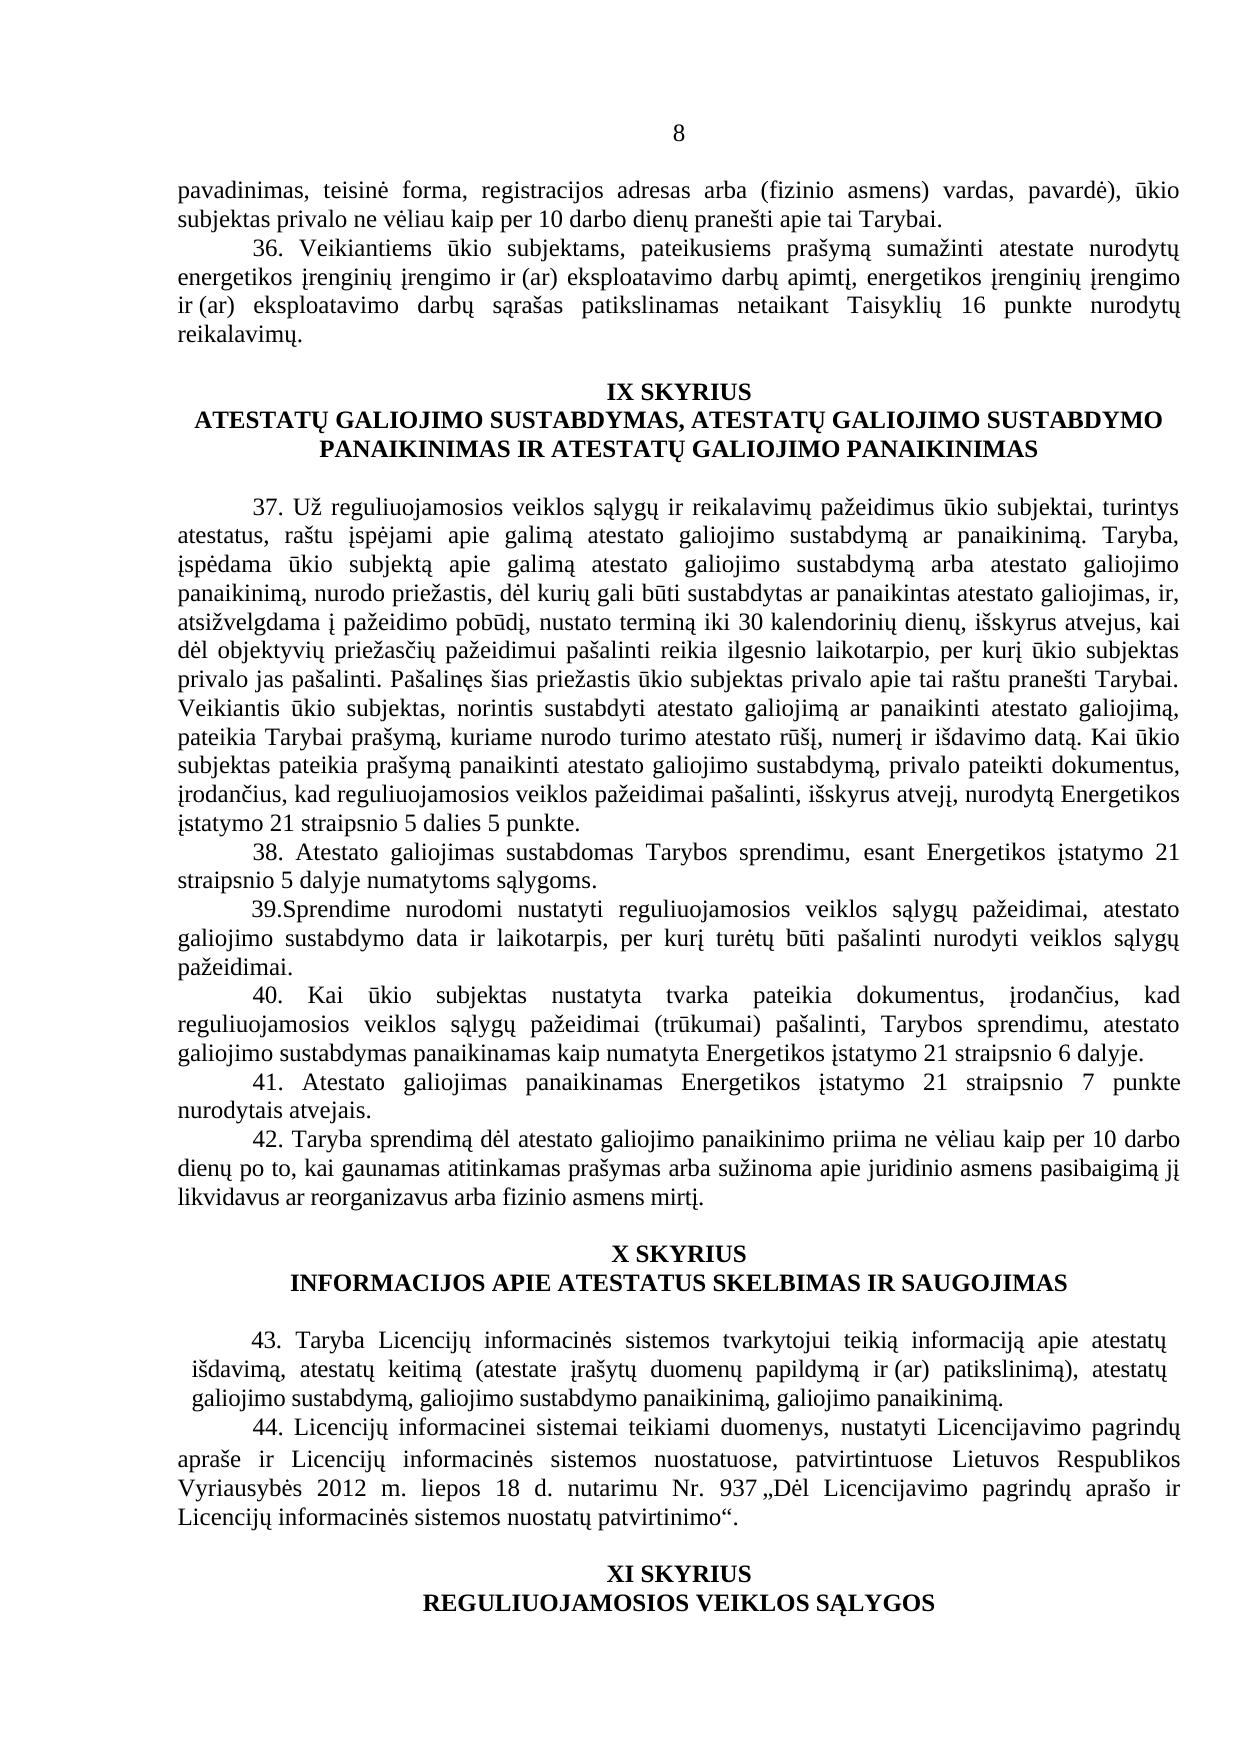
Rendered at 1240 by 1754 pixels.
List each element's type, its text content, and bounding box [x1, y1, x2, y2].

text 39.Sprendime nurodomi nustatyti reguliuojamosios veiklos sąlygų pažeidimai, atestato galiojimo sustabdymo data ir laikotarpis, per kurį turėtų būti pašalinti nurodyti veiklos sąlygų pažeidimai. [177, 894, 1181, 981]
text pavadinimas, teisinė forma, registracijos adresas arba (fizinio asmens) vardas, pavardė), ūkio subjektas privalo ne vėliau kaip per 10 darbo dienų pranešti apie tai Tarybai. [177, 176, 1181, 233]
text 38. Atestato galiojimas sustabdomas Tarybos sprendimu, esant Energetikos įstatymo 21 straipsnio 5 dalyje numatytoms sąlygoms. [177, 837, 1181, 894]
text INFORMACIJOS APIE ATESTATUS SKELBIMAS IR SAUGOJIMAS [177, 1268, 1181, 1297]
text IX SKYRIUS [177, 377, 1181, 406]
text X SKYRIUS [177, 1239, 1181, 1268]
text ATESTATŲ GALIOJIMO SUSTABDYMAS, ATESTATŲ GALIOJIMO SUSTABDYMO PANAIKINIMAS IR ATESTATŲ GALIOJIMO PANAIKINIMAS [177, 406, 1181, 463]
text XI SKYRIUS [177, 1559, 1181, 1588]
text 40. Kai ūkio subjektas nustatyta tvarka pateikia dokumentus, įrodančius, kad reguliuojamosios veiklos sąlygų pažeidimai (trūkumai) pašalinti, Tarybos sprendimu, atestato galiojimo sustabdymas panaikinamas kaip numatyta Energetikos įstatymo 21 straipsnio 6 dalyje. [177, 981, 1181, 1067]
text 41. Atestato galiojimas panaikinamas Energetikos įstatymo 21 straipsnio 7 punkte nurodytais atvejais. [177, 1067, 1181, 1124]
text REGULIUOJAMOSIOS VEIKLOS SĄLYGOS [177, 1588, 1181, 1617]
text 36. Veikiantiems ūkio subjektams, pateikusiems prašymą sumažinti atestate nurodytų energetikos įrenginių įrengimo ir (ar) eksploatavimo darbų apimtį, energetikos įrenginių įrengimo ir (ar) eksploatavimo darbų sąrašas patikslinamas netaikant Taisyklių 16 punkte nurodytų reikalavimų. [177, 233, 1181, 348]
text 43. Taryba Licencijų informacinės sistemos tvarkytojui teikią informaciją apie atestatų išdavimą, atestatų keitimą (atestate įrašytų duomenų papildymą ir (ar) patikslinimą), atestatų galiojimo sustabdymą, galiojimo sustabdymo panaikinimą, galiojimo panaikinimą. [191, 1326, 1167, 1412]
text 42. Taryba sprendimą dėl atestato galiojimo panaikinimo priima ne vėliau kaip per 10 darbo dienų po to, kai gaunamas atitinkamas prašymas arba sužinoma apie juridinio asmens pasibaigimą jį likvidavus ar reorganizavus arba fizinio asmens mirtį. [177, 1124, 1181, 1211]
text 44. Licencijų informacinei sistemai teikiami duomenys, nustatyti Licencijavimo pagrindų apraše ir Licencijų informacinės sistemos nuostatuose, patvirtintuose Lietuvos Respublikos Vyriausybės 2012 m. liepos 18 d. nutarimu Nr. 937 „Dėl Licencijavimo pagrindų aprašo ir Licencijų informacinės sistemos nuostatų patvirtinimo“. [177, 1412, 1181, 1531]
text 37. Už reguliuojamosios veiklos sąlygų ir reikalavimų pažeidimus ūkio subjektai, turintys atestatus, raštu įspėjami apie galimą atestato galiojimo sustabdymą ar panaikinimą. Taryba, įspėdama ūkio subjektą apie galimą atestato galiojimo sustabdymą arba atestato galiojimo panaikinimą, nurodo priežastis, dėl kurių gali būti sustabdytas ar panaikintas atestato galiojimas, ir, atsižvelgdama į pažeidimo pobūdį, nustato terminą iki 30 kalendorinių dienų, išskyrus atvejus, kai dėl objektyvių priežasčių pažeidimui pašalinti reikia ilgesnio laikotarpio, per kurį ūkio subjektas privalo jas pašalinti. Pašalinęs šias priežastis ūkio subjektas privalo apie tai raštu pranešti Tarybai. Veikiantis ūkio subjektas, norintis sustabdyti atestato galiojimą ar panaikinti atestato galiojimą, pateikia Tarybai prašymą, kuriame nurodo turimo atestato rūšį, numerį ir išdavimo datą. Kai ūkio subjektas pateikia prašymą panaikinti atestato galiojimo sustabdymą, privalo pateikti dokumentus, įrodančius, kad reguliuojamosios veiklos pažeidimai pašalinti, išskyrus atvejį, nurodytą Energetikos įstatymo 21 straipsnio 5 dalies 5 punkte. [177, 492, 1181, 837]
